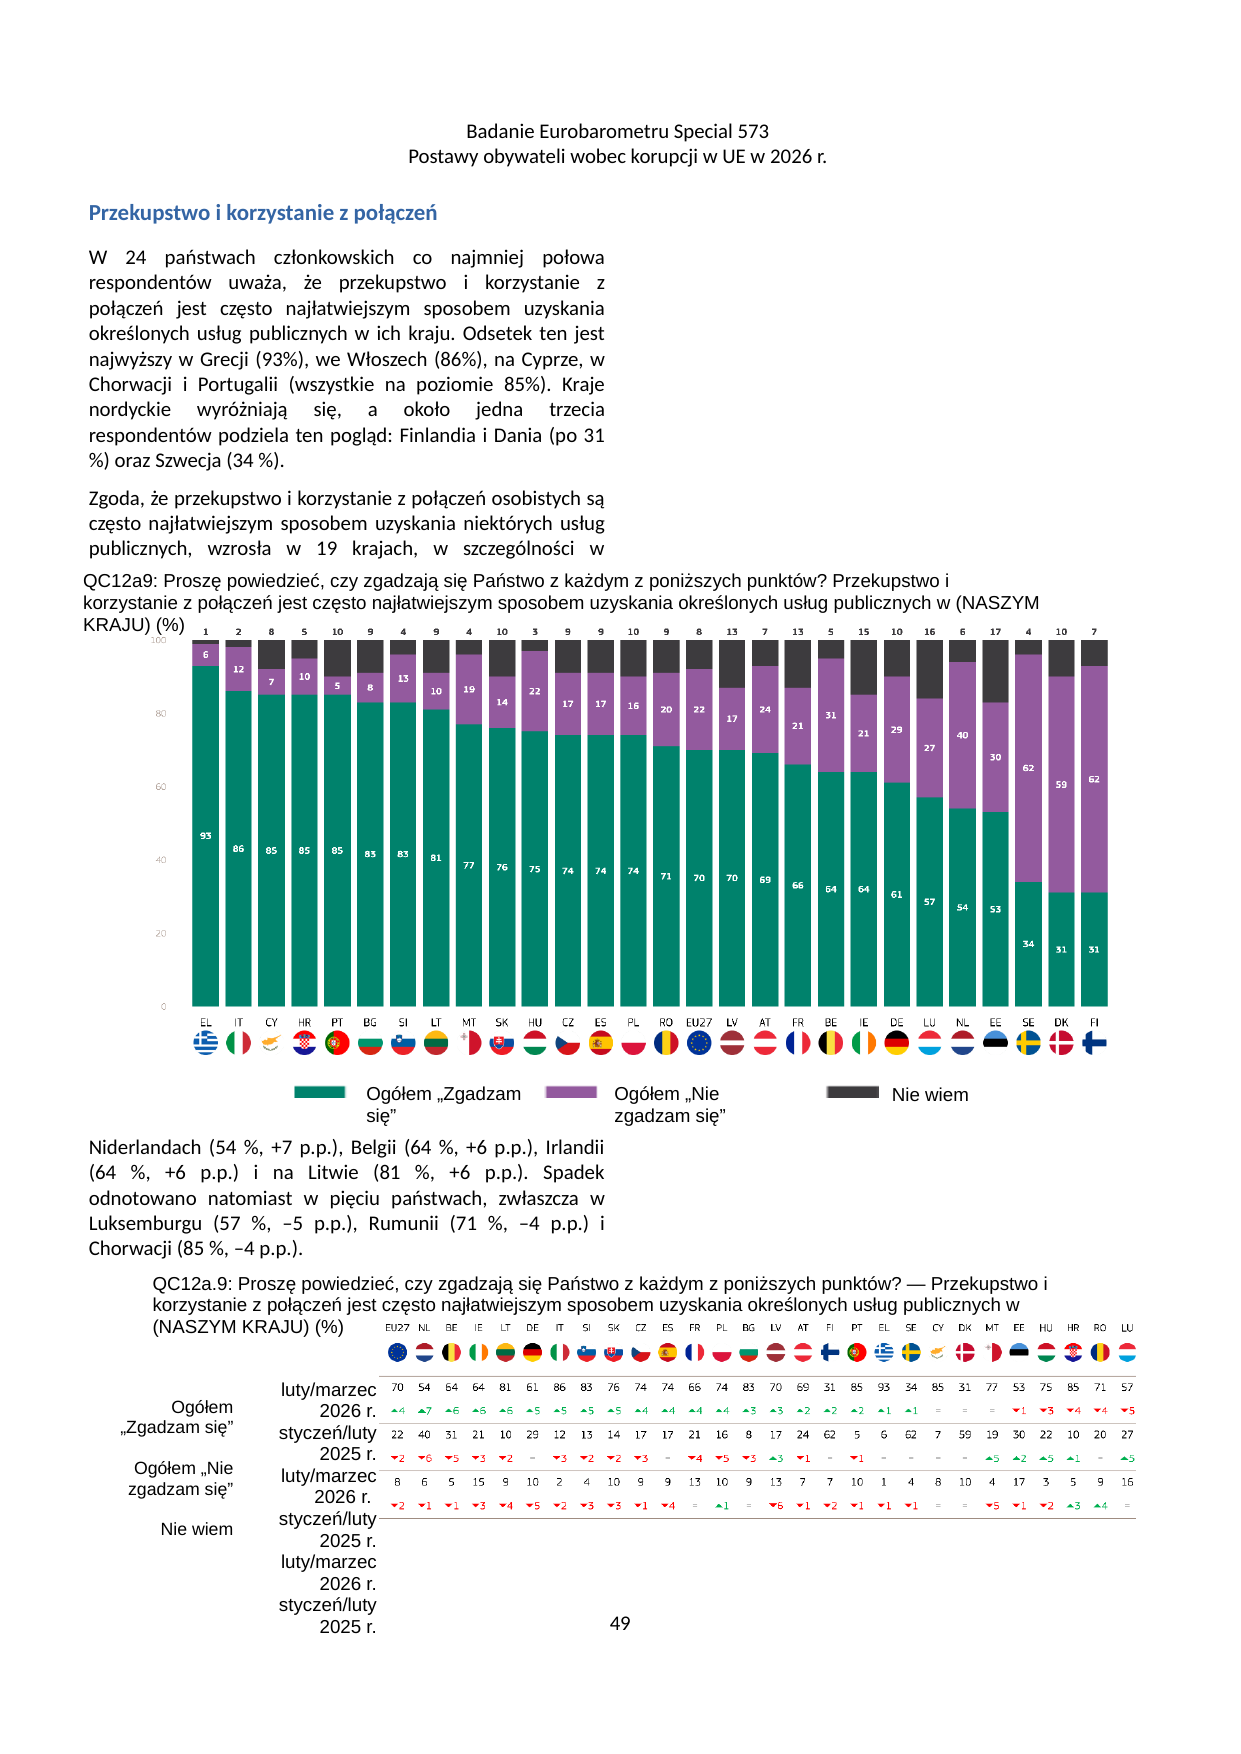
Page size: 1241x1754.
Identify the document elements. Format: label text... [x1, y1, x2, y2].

picture [280, 1081, 879, 1098]
text W 24 państwach członkowskich co najmniej połowa respondentów uważa, że przekupstwo i korzystanie z połączeń jest często najłatwiejszym sposobem uzyskania określonych usług publicznych w ich kraju. Odsetek ten jest najwyższy w Grecji (93%), we Włoszech (86%), na Cyprze, w Chorwacji i Portugalii (wszystkie na poziomie 85%). Kraje nordyckie wyróżniają się, a około jedna trzecia respondentów podziela ten pogląd: Finlandia i Dania (po 31 %) oraz Szwecja (34 %). [88, 244, 605, 473]
text Przekupstwo i korzystanie z połączeń [88, 198, 605, 226]
picture [379, 1312, 1136, 1523]
text Zgoda, że przekupstwo i korzystanie z połączeń osobistych są często najłatwiejszym sposobem uzyskania niektórych usług publicznych, wzrosła w 19 krajach, w szczególności w Niderlandach (54 %, +7 p.p.), Belgii (64 %, +6 p.p.), Irlandii (64 %, +6 p.p.) i na Litwie (81 %, +6 p.p.). Spadek odnotowano natomiast w pięciu państwach, zwłaszcza w Luksemburgu (57 %, –5 p.p.), Rumunii (71 %, –4 p.p.) i Chorwacji (85 %, –4 p.p.). [88, 485, 605, 1261]
picture [617, 1088, 626, 1098]
picture [369, 1088, 378, 1098]
picture [694, 1090, 699, 1098]
picture [144, 619, 1114, 1059]
